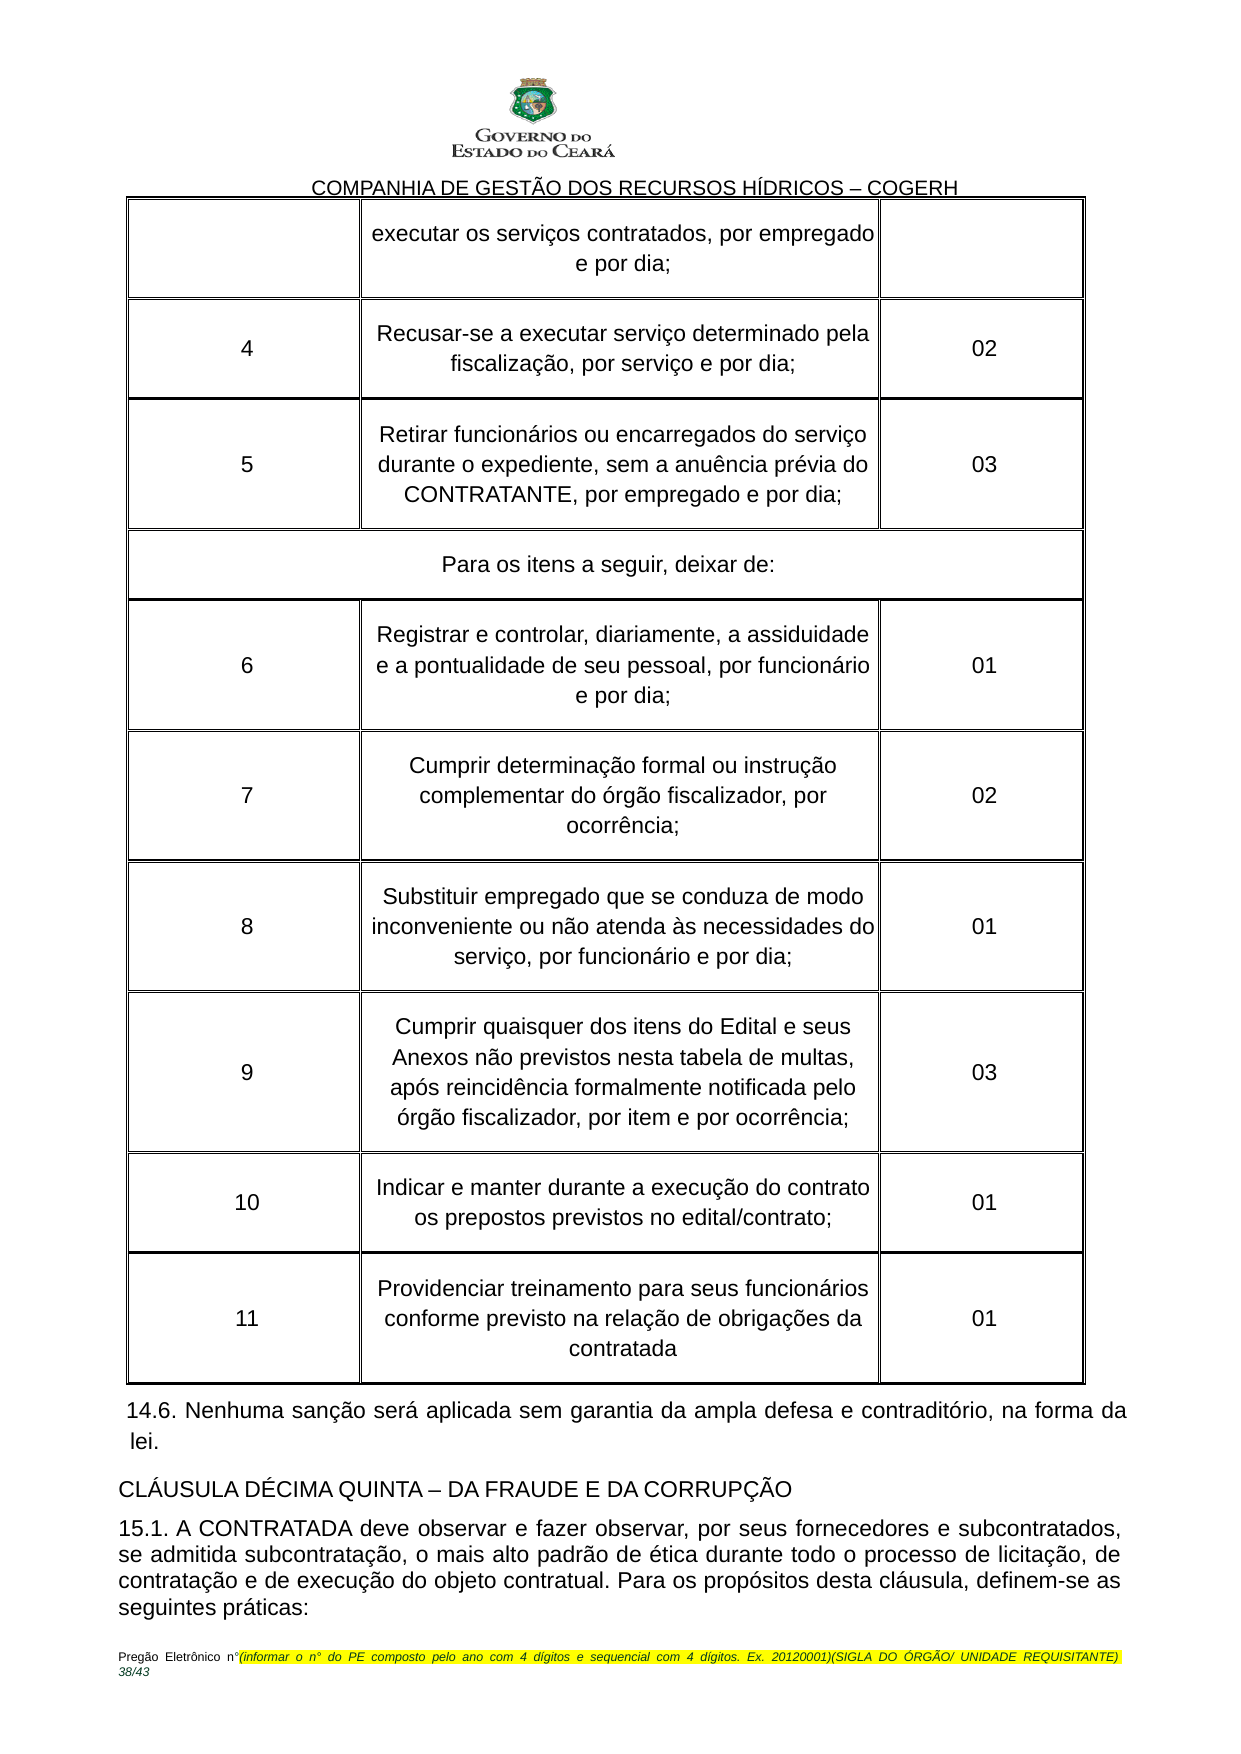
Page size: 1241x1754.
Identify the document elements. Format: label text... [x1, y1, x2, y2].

table_cell Recusar-se a executar serviço determinado pela fiscalização, por serviço e por dia; [362, 300, 878, 397]
table_cell Para os itens a seguir, deixar de: [129, 531, 1082, 598]
table_cell 4 [129, 300, 359, 397]
table_cell 7 [129, 732, 359, 859]
table_cell Registrar e controlar, diariamente, a assiduidade e a pontualidade de seu pessoal, por funcionário e por dia; [362, 601, 878, 728]
table_cell executar os serviços contratados, por empregado e por dia; [362, 200, 878, 297]
text 15.1. A CONTRATADA deve observar e fazer observar, por seus fornecedores e subcontratados, se admitida subcontratação, o mais alto padrão de ética durante todo o processo de licitação, de contratação e de execução do objeto contratual. Para os propósitos desta cláusula, definem-se as seguintes práticas: [118, 1514, 1122, 1620]
table_cell [881, 200, 1082, 297]
text 14.6. Nenhuma sanção será aplicada sem garantia da ampla defesa e contraditório, na forma da lei. [118, 1397, 1128, 1454]
table_cell Cumprir quaisquer dos itens do Edital e seus Anexos não previstos nesta tabela de multas, após reincidência formalmente notificada pelo órgão fiscalizador, por item e por ocorrência; [362, 993, 878, 1151]
table_cell 6 [129, 601, 359, 728]
table_cell 03 [881, 400, 1082, 528]
table_cell Indicar e manter durante a execução do contrato os prepostos previstos no edital/contrato; [362, 1154, 878, 1251]
table_cell 02 [881, 732, 1082, 859]
table_cell 01 [881, 863, 1082, 990]
table_cell Cumprir determinação formal ou instrução complementar do órgão fiscalizador, por ocorrência; [362, 732, 878, 859]
table_cell 02 [881, 300, 1082, 397]
table_cell Providenciar treinamento para seus funcionários conforme previsto na relação de obrigações da contratada [362, 1254, 878, 1382]
table_cell [129, 200, 359, 297]
table_cell 01 [881, 1154, 1082, 1251]
table_cell 11 [129, 1254, 359, 1382]
table_cell Retirar funcionários ou encarregados do serviço durante o expediente, sem a anuência prévia do CONTRATANTE, por empregado e por dia; [362, 400, 878, 528]
table_cell 01 [881, 1254, 1082, 1382]
text CLÁUSULA DÉCIMA QUINTA – DA FRAUDE E DA CORRUPÇÃO [118, 1476, 1122, 1503]
table_cell 5 [129, 400, 359, 528]
table_cell 9 [129, 993, 359, 1151]
table_cell 8 [129, 863, 359, 990]
table_cell 01 [881, 601, 1082, 728]
table_cell 10 [129, 1154, 359, 1251]
table_cell Substituir empregado que se conduza de modo inconveniente ou não atenda às necessidades do serviço, por funcionário e por dia; [362, 863, 878, 990]
table_cell 03 [881, 993, 1082, 1151]
